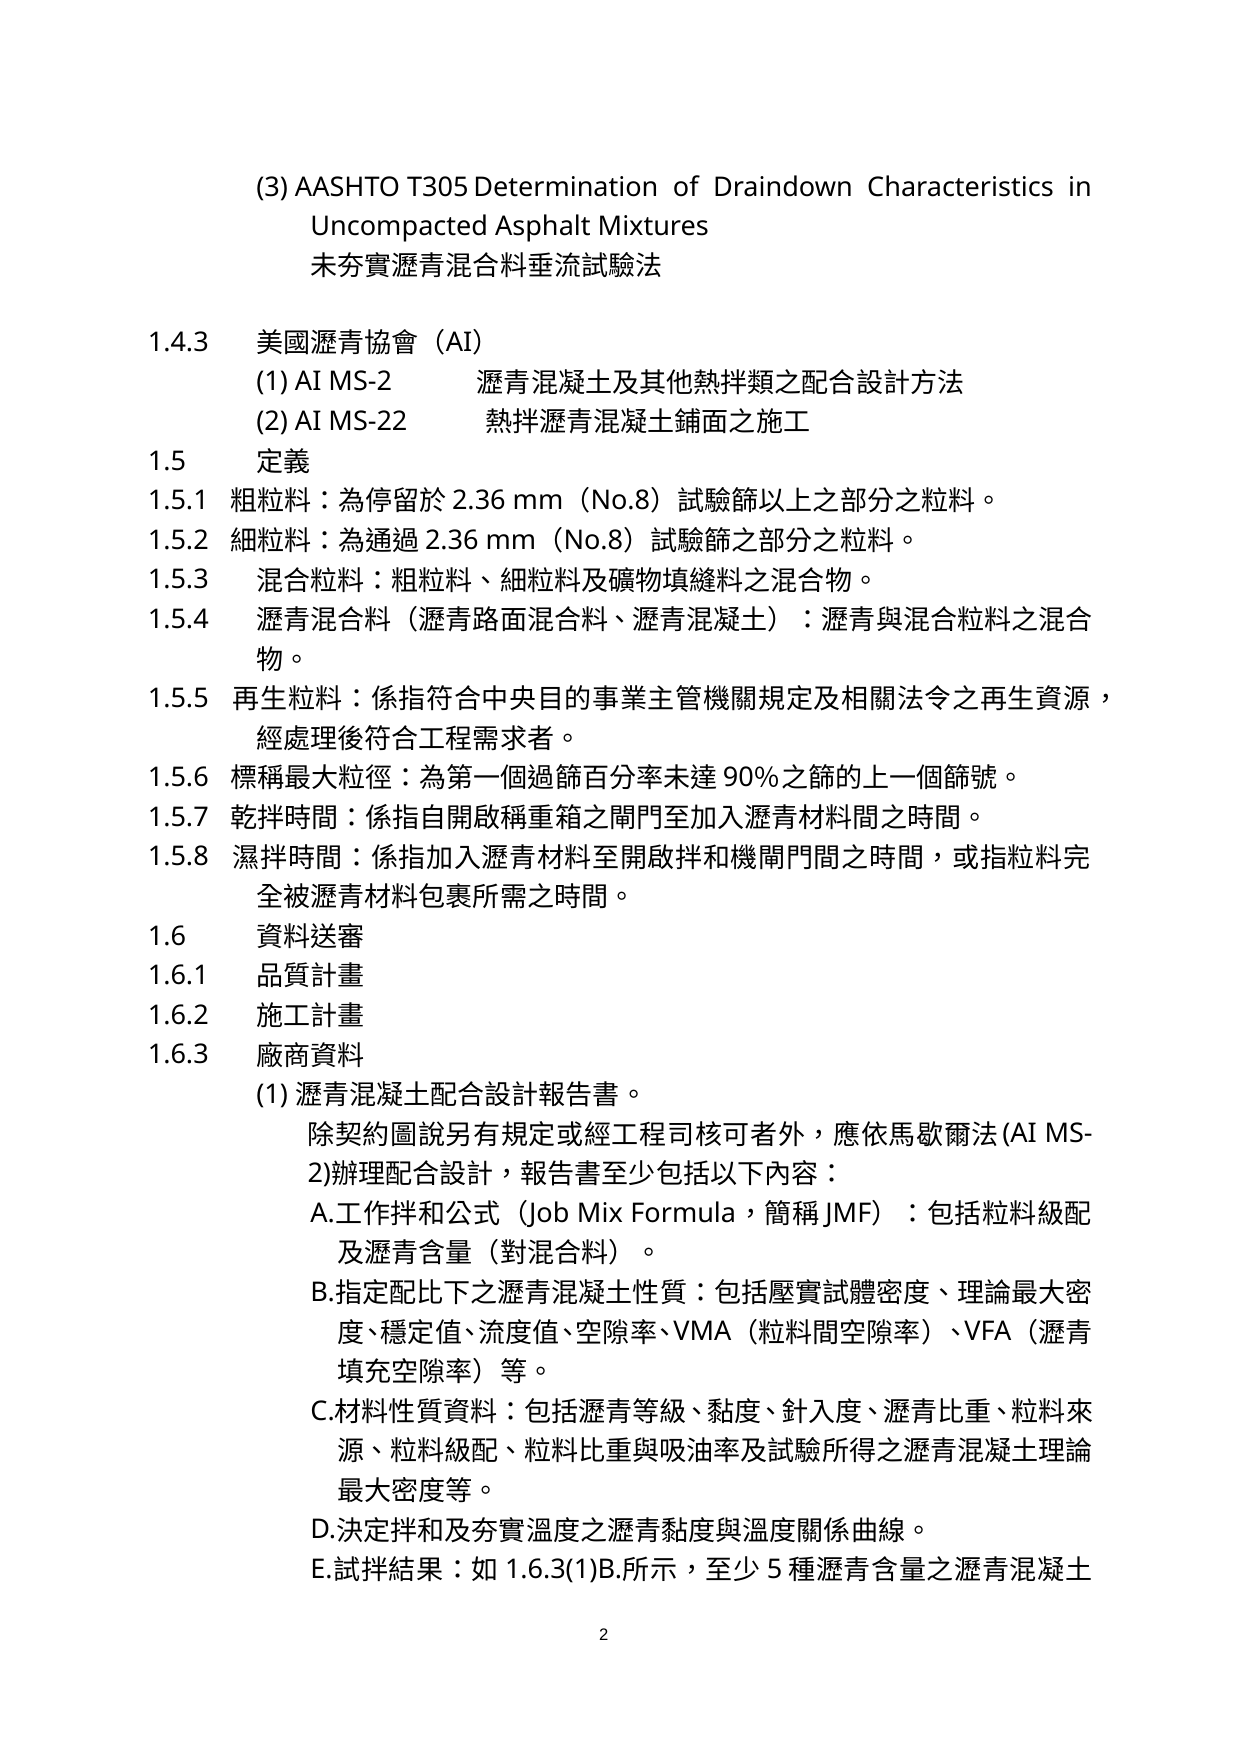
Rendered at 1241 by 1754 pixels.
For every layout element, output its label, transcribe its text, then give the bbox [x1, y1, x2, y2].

text 1.5 定義 [148, 439, 1092, 479]
text 1.5.1 粗粒料：為停留於2.36 mm（No.8）試驗篩以上之部分之粒料。 [148, 479, 1092, 519]
text 1.5.3 混合粒料：粗粒料、細粒料及礦物填縫料之混合物。 [148, 558, 1092, 598]
text 1.5.2 細粒料：為通過2.36 mm（No.8）試驗篩之部分之粒料。 [148, 519, 1092, 558]
text 1.5.6 標稱最大粒徑：為第一個過篩百分率未達90％之篩的上一個篩號。 [148, 756, 1092, 796]
text (1) 瀝青混凝土配合設計報告書。 [256, 1073, 1092, 1112]
text 未夯實瀝青混合料垂流試驗法 [256, 244, 1092, 283]
text 1.5.7 乾拌時間：係指自開啟稱重箱之閘門至加入瀝青材料間之時間。 [148, 796, 1092, 835]
text 1.6 資料送審 [148, 914, 1092, 954]
text C.材料性質資料：包括瀝青等級、黏度、針入度、瀝青比重、粒料來源、粒料級配、粒料比重與吸油率及試驗所得之瀝青混凝土理論最大密度等。 [310, 1389, 1092, 1508]
text D.決定拌和及夯實溫度之瀝青黏度與溫度關係曲線。 [310, 1508, 1092, 1548]
text 1.6.2 施工計畫 [148, 994, 1092, 1033]
text 1.4.3 美國瀝青協會（AI） [148, 321, 1092, 360]
text 1.5.4 瀝青混合料（瀝青路面混合料、瀝青混凝土）：瀝青與混合粒料之混合物。 [148, 598, 1092, 677]
text E.試拌結果：如1.6.3(1)B.所示，至少5種瀝青含量之瀝青混凝土 [310, 1548, 1092, 1587]
text (2) AI MS-22 熱拌瀝青混凝土鋪面之施工 [256, 400, 1092, 439]
text B.指定配比下之瀝青混凝土性質：包括壓實試體密度、理論最大密度、穩定值、流度值、空隙率、VMA（粒料間空隙率）、VFA（瀝青填充空隙率）等。 [310, 1271, 1092, 1389]
text (3) AASHTO T305 Determination of Draindown Characteristics in Uncompacted Asphalt Mixtures [256, 164, 1092, 244]
text 1.5.8 濕拌時間：係指加入瀝青材料至開啟拌和機閘門間之時間，或指粒料完全被瀝青材料包裹所需之時間。 [148, 835, 1092, 914]
text 1.6.3 廠商資料 [148, 1033, 1092, 1073]
text 1.5.5 再生粒料：係指符合中央目的事業主管機關規定及相關法令之再生資源，經處理後符合工程需求者。 [148, 677, 1092, 756]
text A.工作拌和公式（Job Mix Formula，簡稱JMF）：包括粒料級配及瀝青含量（對混合料）。 [310, 1192, 1092, 1271]
text 1.6.1 品質計畫 [148, 954, 1092, 994]
text (1) AI MS-2 瀝青混凝土及其他熱拌類之配合設計方法 [256, 360, 1092, 400]
text 除契約圖說另有規定或經工程司核可者外，應依馬歇爾法(AI MS-2)辦理配合設計，報告書至少包括以下內容： [307, 1112, 1092, 1192]
